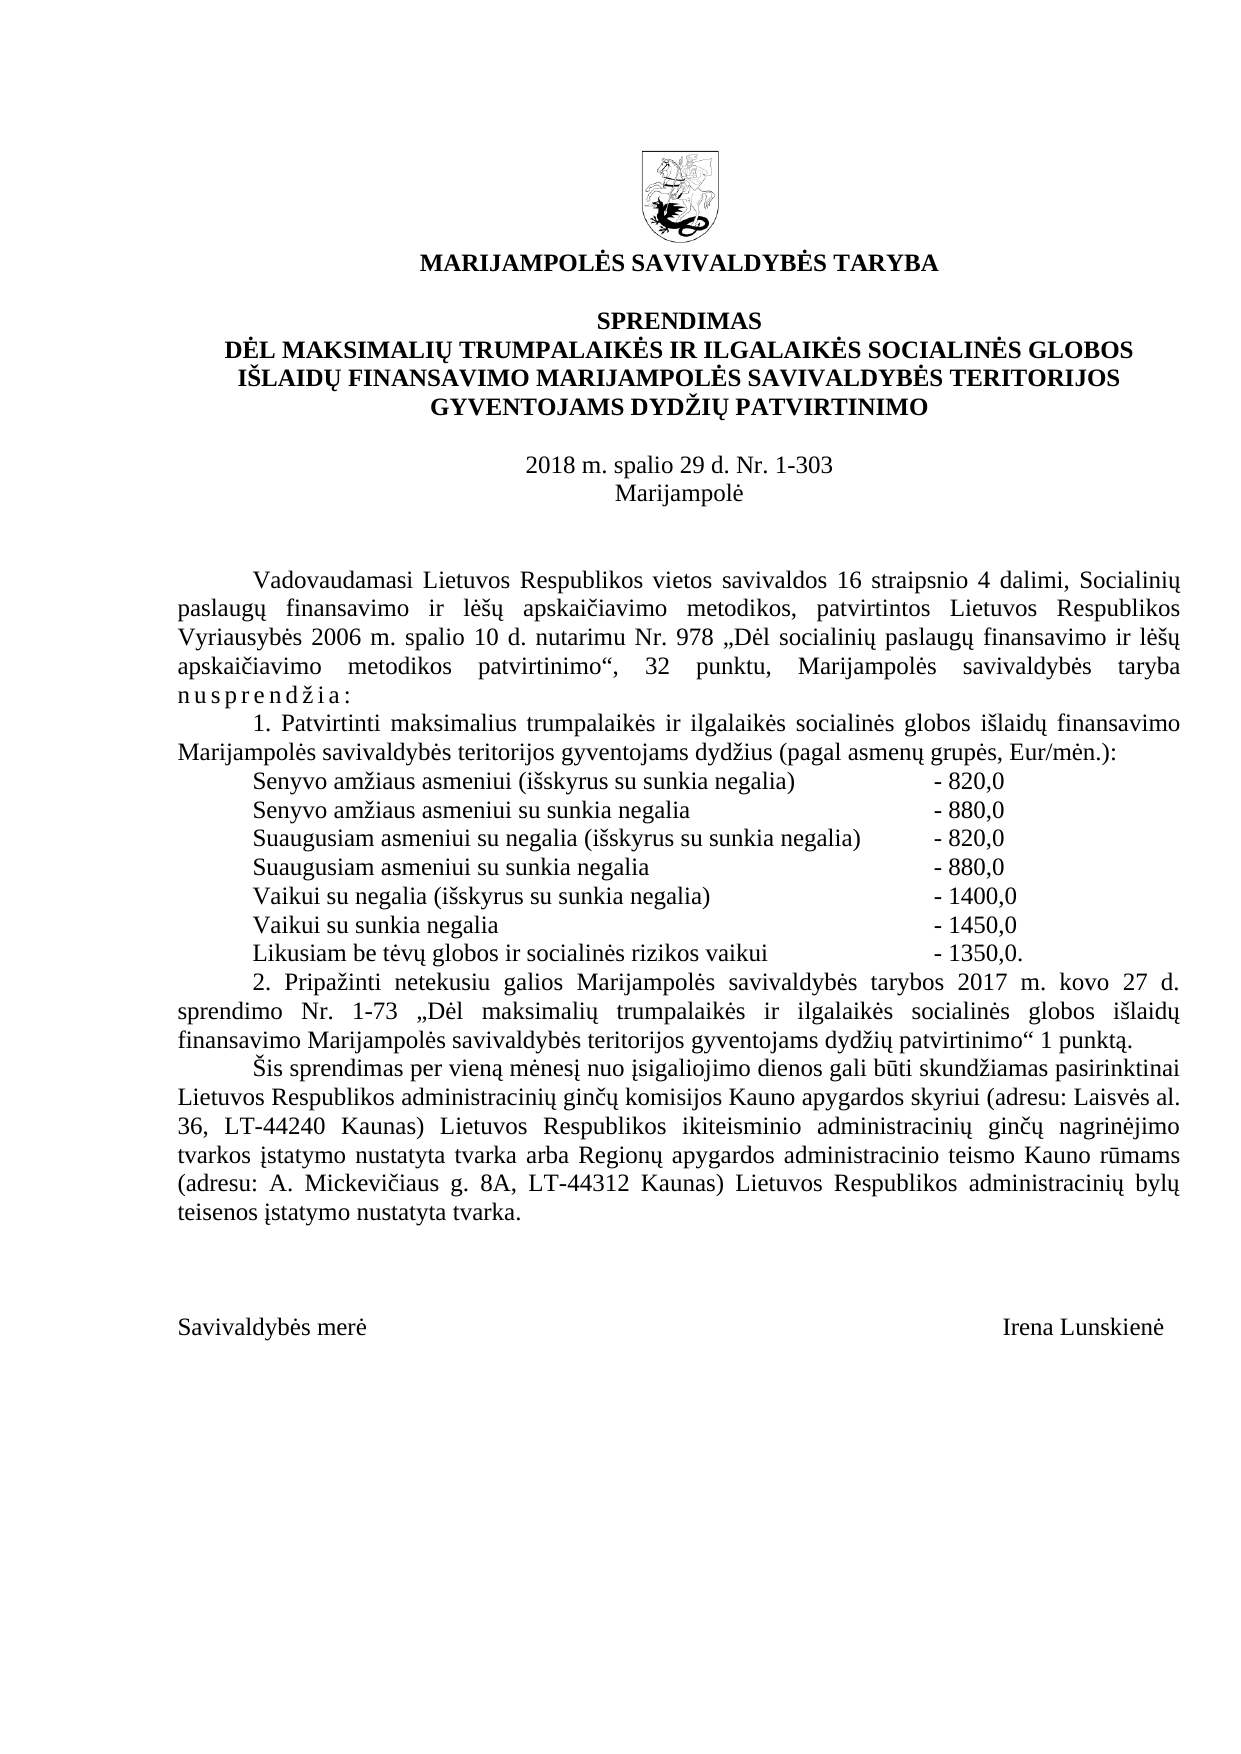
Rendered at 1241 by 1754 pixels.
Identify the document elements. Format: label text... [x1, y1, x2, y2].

text Vaikui su sunkia negalia - 1450,0 [177, 910, 1181, 938]
text Marijampolė [177, 478, 1181, 507]
text Likusiam be tėvų globos ir socialinės rizikos vaikui - 1350,0. [177, 938, 1181, 967]
text Senyvo amžiaus asmeniui su sunkia negalia - 880,0 [177, 795, 1181, 823]
text Vaikui su negalia (išskyrus su sunkia negalia) - 1400,0 [177, 881, 1181, 910]
text Suaugusiam asmeniui su sunkia negalia - 880,0 [177, 852, 1181, 881]
text Vadovaudamasi Lietuvos Respublikos vietos savivaldos 16 straipsnio 4 dalimi, Socialinių paslaugų finansavimo ir lėšų apskaičiavimo metodikos, patvirtintos Lietuvos Respublikos Vyriausybės 2006 m. spalio 10 d. nutarimu Nr. 978 „Dėl socialinių paslaugų finansavimo ir lėšų apskaičiavimo metodikos patvirtinimo“, 32 punktu, Marijampolės savivaldybės taryba nusprendžia: [177, 565, 1181, 708]
text Senyvo amžiaus asmeniui (išskyrus su sunkia negalia) - 820,0 [177, 766, 1181, 795]
text SPRENDIMAS [177, 306, 1181, 335]
text 2. Pripažinti netekusiu galios Marijampolės savivaldybės tarybos 2017 m. kovo 27 d. sprendimo Nr. 1-73 „Dėl maksimalių trumpalaikės ir ilgalaikės socialinės globos išlaidų finansavimo Marijampolės savivaldybės teritorijos gyventojams dydžių patvirtinimo“ 1 punktą. [177, 967, 1181, 1053]
text DĖL MAKSIMALIŲ TRUMPALAIKĖS IR ILGALAIKĖS SOCIALINĖS GLOBOS IŠLAIDŲ FINANSAVIMO MARIJAMPOLĖS SAVIVALDYBĖS TERITORIJOS GYVENTOJAMS DYDŽIŲ PATVIRTINIMO [177, 335, 1181, 421]
text Suaugusiam asmeniui su negalia (išskyrus su sunkia negalia) - 820,0 [177, 823, 1181, 852]
text Šis sprendimas per vieną mėnesį nuo įsigaliojimo dienos gali būti skundžiamas pasirinktinai Lietuvos Respublikos administracinių ginčų komisijos Kauno apygardos skyriui (adresu: Laisvės al. 36, LT-44240 Kaunas) Lietuvos Respublikos ikiteisminio administracinių ginčų nagrinėjimo tvarkos įstatymo nustatyta tvarka arba Regionų apygardos administracinio teismo Kauno rūmams (adresu: A. Mickevičiaus g. 8A, LT-44312 Kaunas) Lietuvos Respublikos administracinių bylų teisenos įstatymo nustatyta tvarka. [177, 1053, 1181, 1226]
text 1. Patvirtinti maksimalius trumpalaikės ir ilgalaikės socialinės globos išlaidų finansavimo Marijampolės savivaldybės teritorijos gyventojams dydžius (pagal asmenų grupės, Eur/mėn.): [177, 708, 1181, 766]
text Savivaldybės merė Irena Lunskienė [177, 1312, 1181, 1341]
text 2018 m. spalio 29 d. Nr. 1-303 [177, 450, 1181, 478]
text MARIJAMPOLĖS SAVIVALDYBĖS TARYBA [177, 248, 1181, 277]
